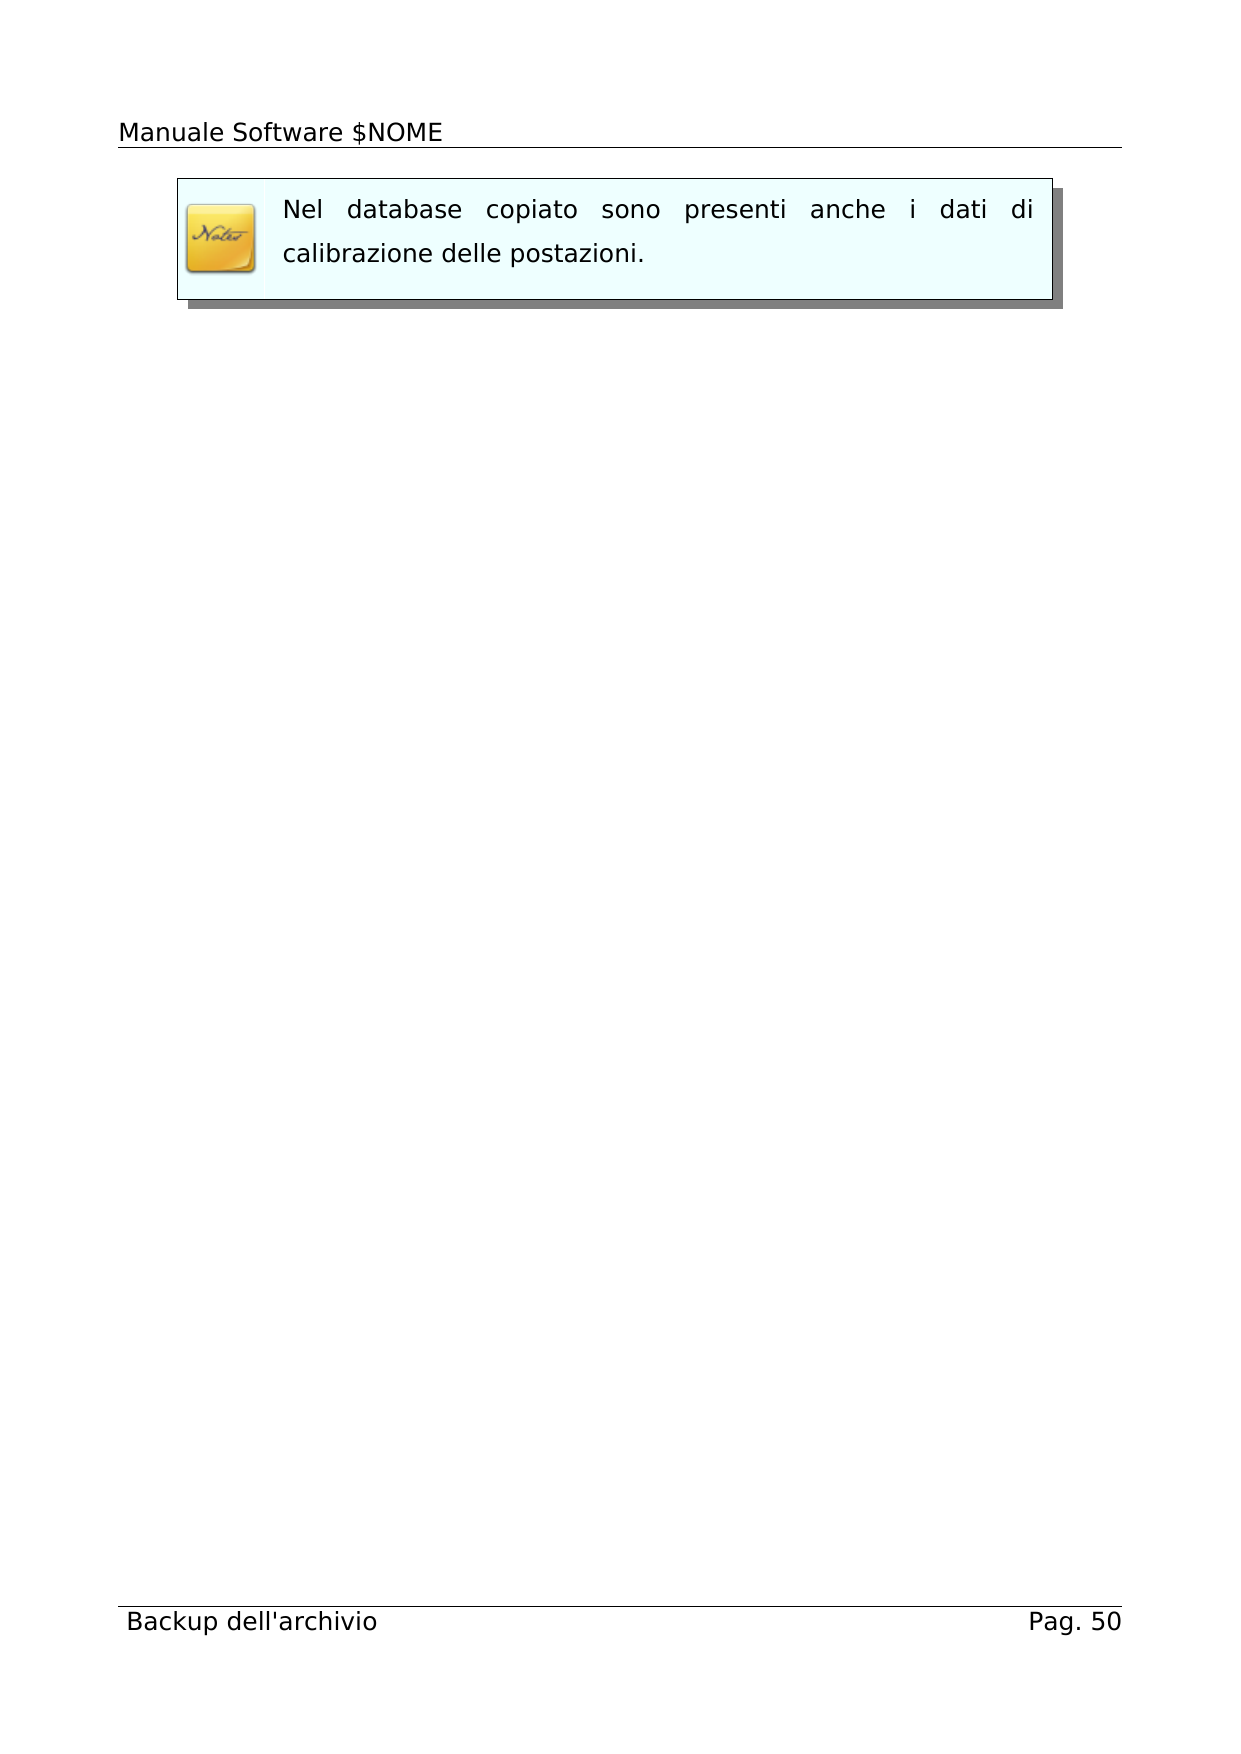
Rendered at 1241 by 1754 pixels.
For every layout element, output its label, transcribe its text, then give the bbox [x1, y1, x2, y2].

table_header [178, 179, 264, 299]
table_header Nel database copiato sono presenti anche i dati di calibrazione delle postazioni. [265, 179, 1052, 299]
picture [183, 200, 259, 276]
